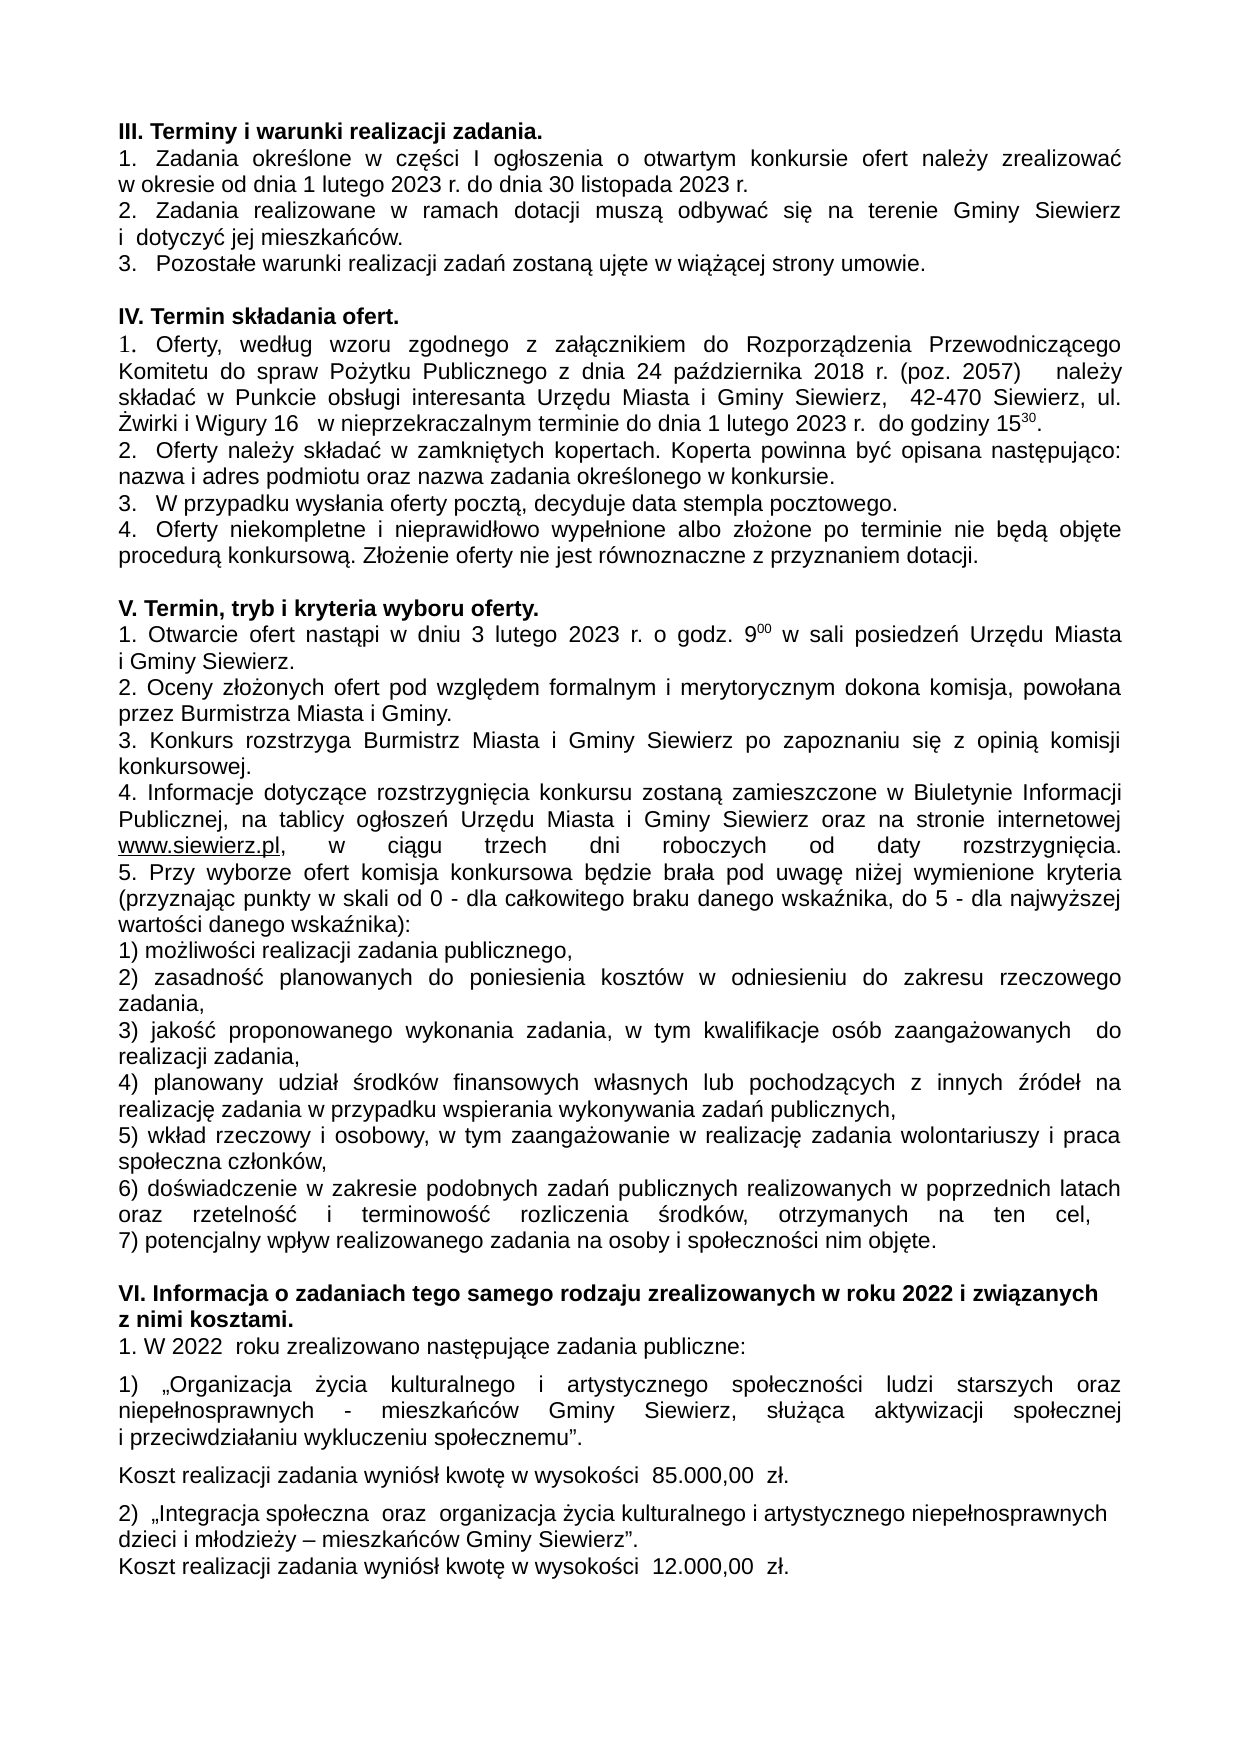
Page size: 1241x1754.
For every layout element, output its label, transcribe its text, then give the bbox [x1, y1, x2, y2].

text VI. Informacja o zadaniach tego samego rodzaju zrealizowanych w roku 2022 i związanych z nimi kosztami. 1. W 2022 roku zrealizowano następujące zadania publiczne: [118, 1280, 1122, 1359]
text V. Termin, tryb i kryteria wyboru oferty. [118, 595, 1122, 621]
list W przypadku wysłania oferty pocztą, decyduje data stempla pocztowego. [118, 489, 1122, 516]
text IV. Termin składania ofert. [118, 303, 1122, 329]
text 2) zasadność planowanych do poniesienia kosztów w odniesieniu do zakresu rzeczowego zadania, [118, 964, 1122, 1017]
text 5) wkład rzeczowy i osobowy, w tym zaangażowanie w realizację zadania wolontariuszy i praca społeczna członków, [118, 1122, 1122, 1175]
text 1) możliwości realizacji zadania publicznego, [118, 937, 1122, 964]
list Oferty, według wzoru zgodnego z załącznikiem do Rozporządzenia Przewodniczącego Komitetu do spraw Pożytku Publicznego z dnia 24 października 2018 r. (poz. 2057) należy składać w Punkcie obsługi interesanta Urzędu Miasta i Gminy Siewierz, 42-470 Siewierz, ul. Żwirki i Wigury 16 w nieprzekraczalnym terminie do dnia 1 lutego 2023 r. do godziny 1530. [118, 329, 1122, 437]
list Oferty niekompletne i nieprawidłowo wypełnione albo złożone po terminie nie będą objęte procedurą konkursową. Złożenie oferty nie jest równoznaczne z przyznaniem dotacji. [118, 516, 1122, 568]
text III. Terminy i warunki realizacji zadania. [118, 118, 1122, 144]
list 3. Konkurs rozstrzyga Burmistrz Miasta i Gminy Siewierz po zapoznaniu się z opinią komisji konkursowej. 4. Informacje dotyczące rozstrzygnięcia konkursu zostaną zamieszczone w Biuletynie Informacji Publicznej, na tablicy ogłoszeń Urzędu Miasta i Gminy Siewierz oraz na stronie internetowej www.siewierz.pl, w ciągu trzech dni roboczych od daty rozstrzygnięcia. 5. Przy wyborze ofert komisja konkursowa będzie brała pod uwagę niżej wymienione kryteria (przyznając punkty w skali od 0 - dla całkowitego braku danego wskaźnika, do 5 - dla najwyższej wartości danego wskaźnika): [118, 727, 1122, 937]
list 1. Otwarcie ofert nastąpi w dniu 3 lutego 2023 r. o godz. 900 w sali posiedzeń Urzędu Miasta i Gminy Siewierz. [118, 621, 1122, 674]
list Pozostałe warunki realizacji zadań zostaną ujęte w wiążącej strony umowie. [118, 250, 1122, 276]
list Zadania realizowane w ramach dotacji muszą odbywać się na terenie Gminy Siewierz i dotyczyć jej mieszkańców. [118, 197, 1122, 250]
text 3) jakość proponowanego wykonania zadania, w tym kwalifikacje osób zaangażowanych do realizacji zadania, [118, 1017, 1122, 1069]
text 2) „Integracja społeczna oraz organizacja życia kulturalnego i artystycznego niepełnosprawnych dzieci i młodzieży – mieszkańców Gminy Siewierz”. Koszt realizacji zadania wyniósł kwotę w wysokości 12.000,00 zł. [118, 1500, 1122, 1579]
list Oferty należy składać w zamkniętych kopertach. Koperta powinna być opisana następująco: nazwa i adres podmiotu oraz nazwa zadania określonego w konkursie. [118, 437, 1122, 489]
text 6) doświadczenie w zakresie podobnych zadań publicznych realizowanych w poprzednich latach oraz rzetelność i terminowość rozliczenia środków, otrzymanych na ten cel, 7) potencjalny wpływ realizowanego zadania na osoby i społeczności nim objęte. [118, 1175, 1122, 1254]
text Koszt realizacji zadania wyniósł kwotę w wysokości 85.000,00 zł. [118, 1462, 1122, 1488]
text 1) „Organizacja życia kulturalnego i artystycznego społeczności ludzi starszych oraz niepełnosprawnych - mieszkańców Gminy Siewierz, służąca aktywizacji społecznej i przeciwdziałaniu wykluczeniu społecznemu”. [118, 1371, 1122, 1450]
text 4) planowany udział środków finansowych własnych lub pochodzących z innych źródeł na realizację zadania w przypadku wspierania wykonywania zadań publicznych, [118, 1069, 1122, 1122]
list Zadania określone w części I ogłoszenia o otwartym konkursie ofert należy zrealizować w okresie od dnia 1 lutego 2023 r. do dnia 30 listopada 2023 r. [118, 144, 1122, 197]
list 2. Oceny złożonych ofert pod względem formalnym i merytorycznym dokona komisja, powołana przez Burmistrza Miasta i Gminy. [118, 674, 1122, 727]
